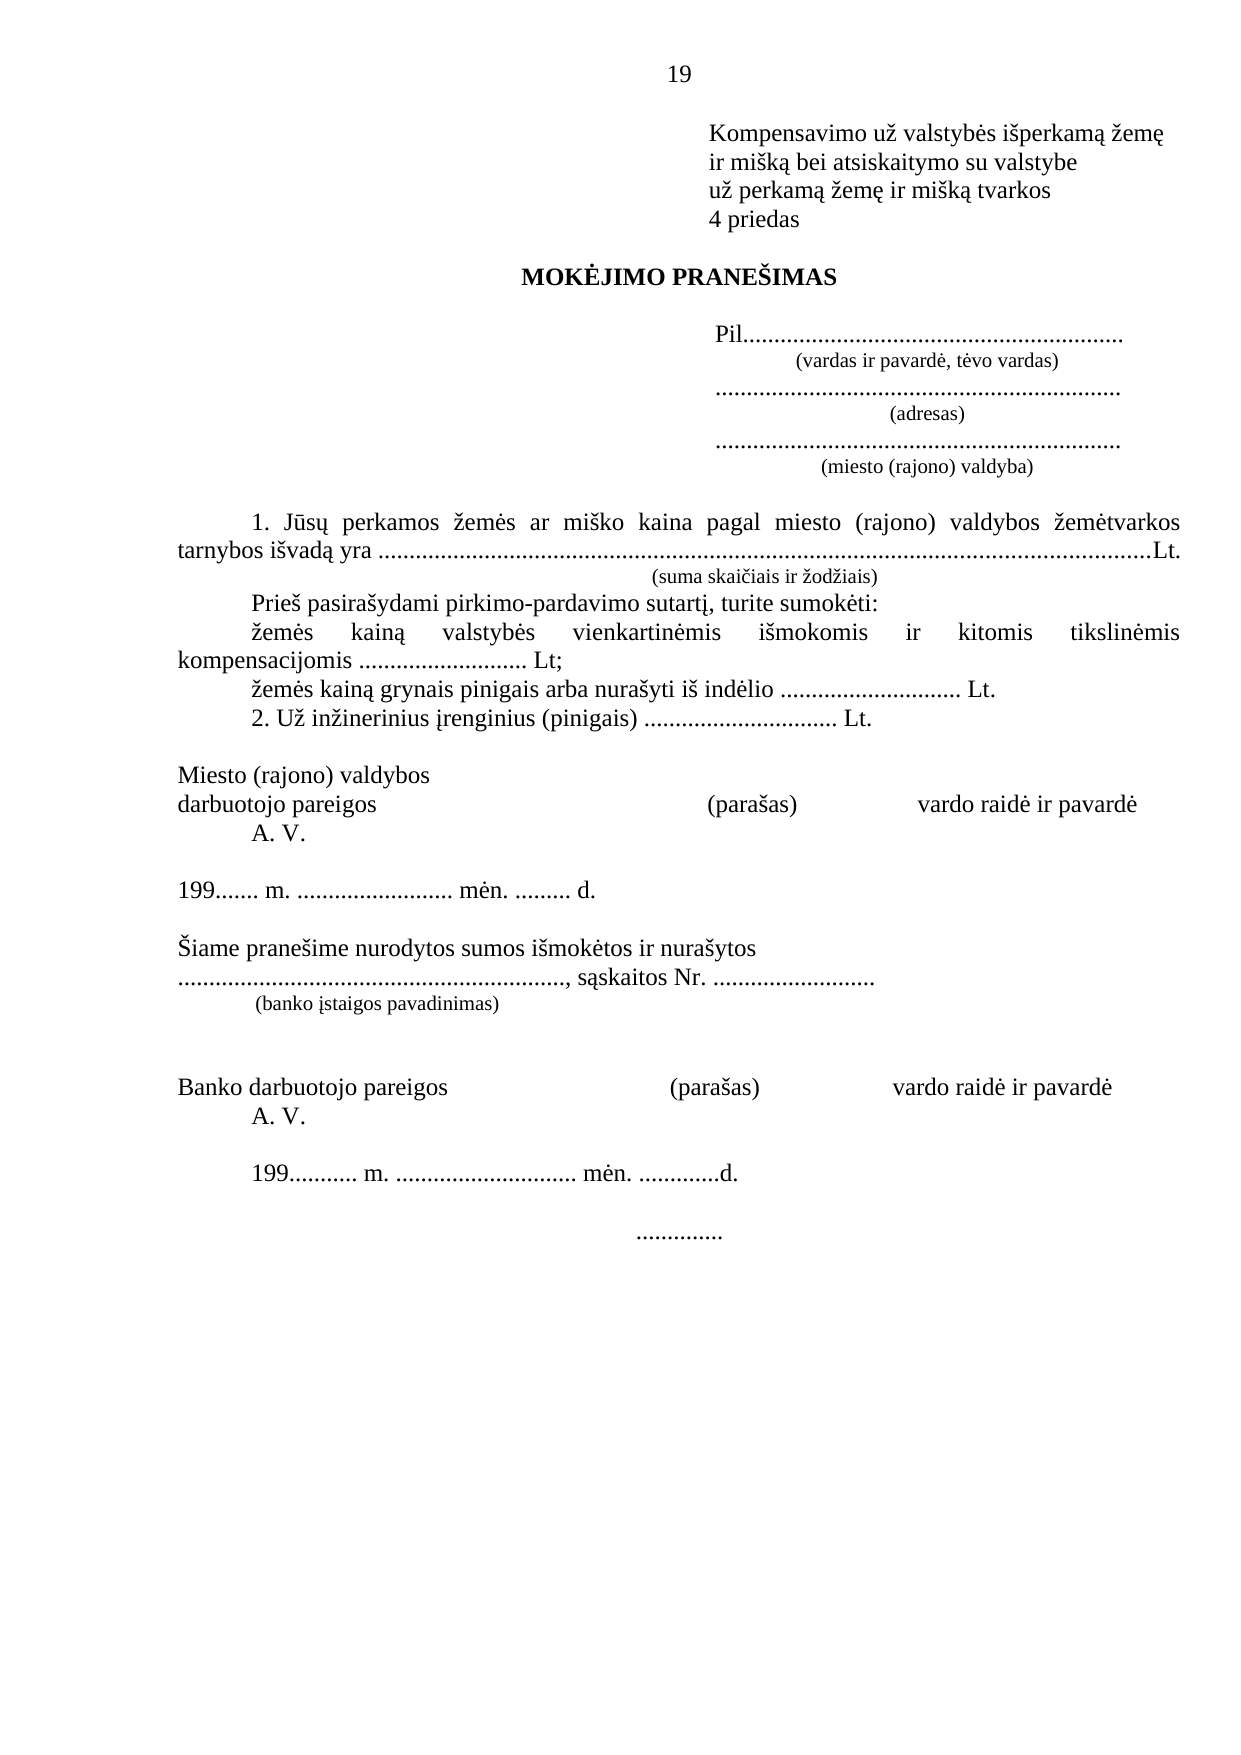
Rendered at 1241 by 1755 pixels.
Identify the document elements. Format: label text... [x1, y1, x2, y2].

text (vardas ir pavardė, tėvo vardas) [177, 348, 1181, 372]
text 199....... m. ......................... mėn. ......... d. [177, 876, 1181, 904]
text .............. [177, 1216, 1181, 1245]
text 4 priedas [177, 204, 1181, 233]
text Šiame pranešime nurodytos sumos išmokėtos ir nurašytos [177, 933, 1181, 962]
text 2. Už inžinerinius įrenginius (pinigais) ............................... Lt. [177, 703, 1181, 732]
text žemės kainą valstybės vienkartinėmis išmokomis ir kitomis tikslinėmis kompensacijomis ........................... Lt; [177, 617, 1181, 674]
text (banko įstaigos pavadinimas) [177, 991, 1181, 1015]
text Kompensavimo už valstybės išperkamą žemę [709, 118, 1181, 147]
text už perkamą žemę ir mišką tvarkos [177, 176, 1181, 204]
text ir mišką bei atsiskaitymo su valstybe [177, 147, 1181, 176]
text Prieš pasirašydami pirkimo-pardavimo sutartį, turite sumokėti: [177, 588, 1181, 617]
text 199........... m. ............................. mėn. .............d. [177, 1158, 1181, 1187]
text žemės kainą grynais pinigais arba nurašyti iš indėlio ............................. Lt. [177, 674, 1181, 703]
text MOKĖJIMO PRANEŠIMAS [177, 262, 1181, 291]
text ................................................................. [177, 425, 1181, 454]
text (miesto (rajono) valdyba) [177, 454, 1181, 478]
text Pil............................................................. [177, 319, 1181, 348]
text A. V. [177, 1101, 1181, 1130]
text 1. Jūsų perkamos žemės ar miško kaina pagal miesto (rajono) valdybos žemėtvarkos tarnybos išvadą yra Lt. [177, 507, 1181, 564]
text Miesto (rajono) valdybos [177, 761, 1181, 789]
text (adresas) [177, 401, 1181, 425]
text ................................................................. [177, 372, 1181, 401]
text darbuotojo pareigos (parašas) vardo raidė ir pavardė [177, 789, 1181, 818]
text Banko darbuotojo pareigos (parašas) vardo raidė ir pavardė [177, 1072, 1181, 1101]
text .............................................................., sąskaitos Nr. .......................... [177, 962, 1181, 991]
text A. V. [177, 818, 1181, 847]
text (suma skaičiais ir žodžiais) [177, 564, 1181, 588]
